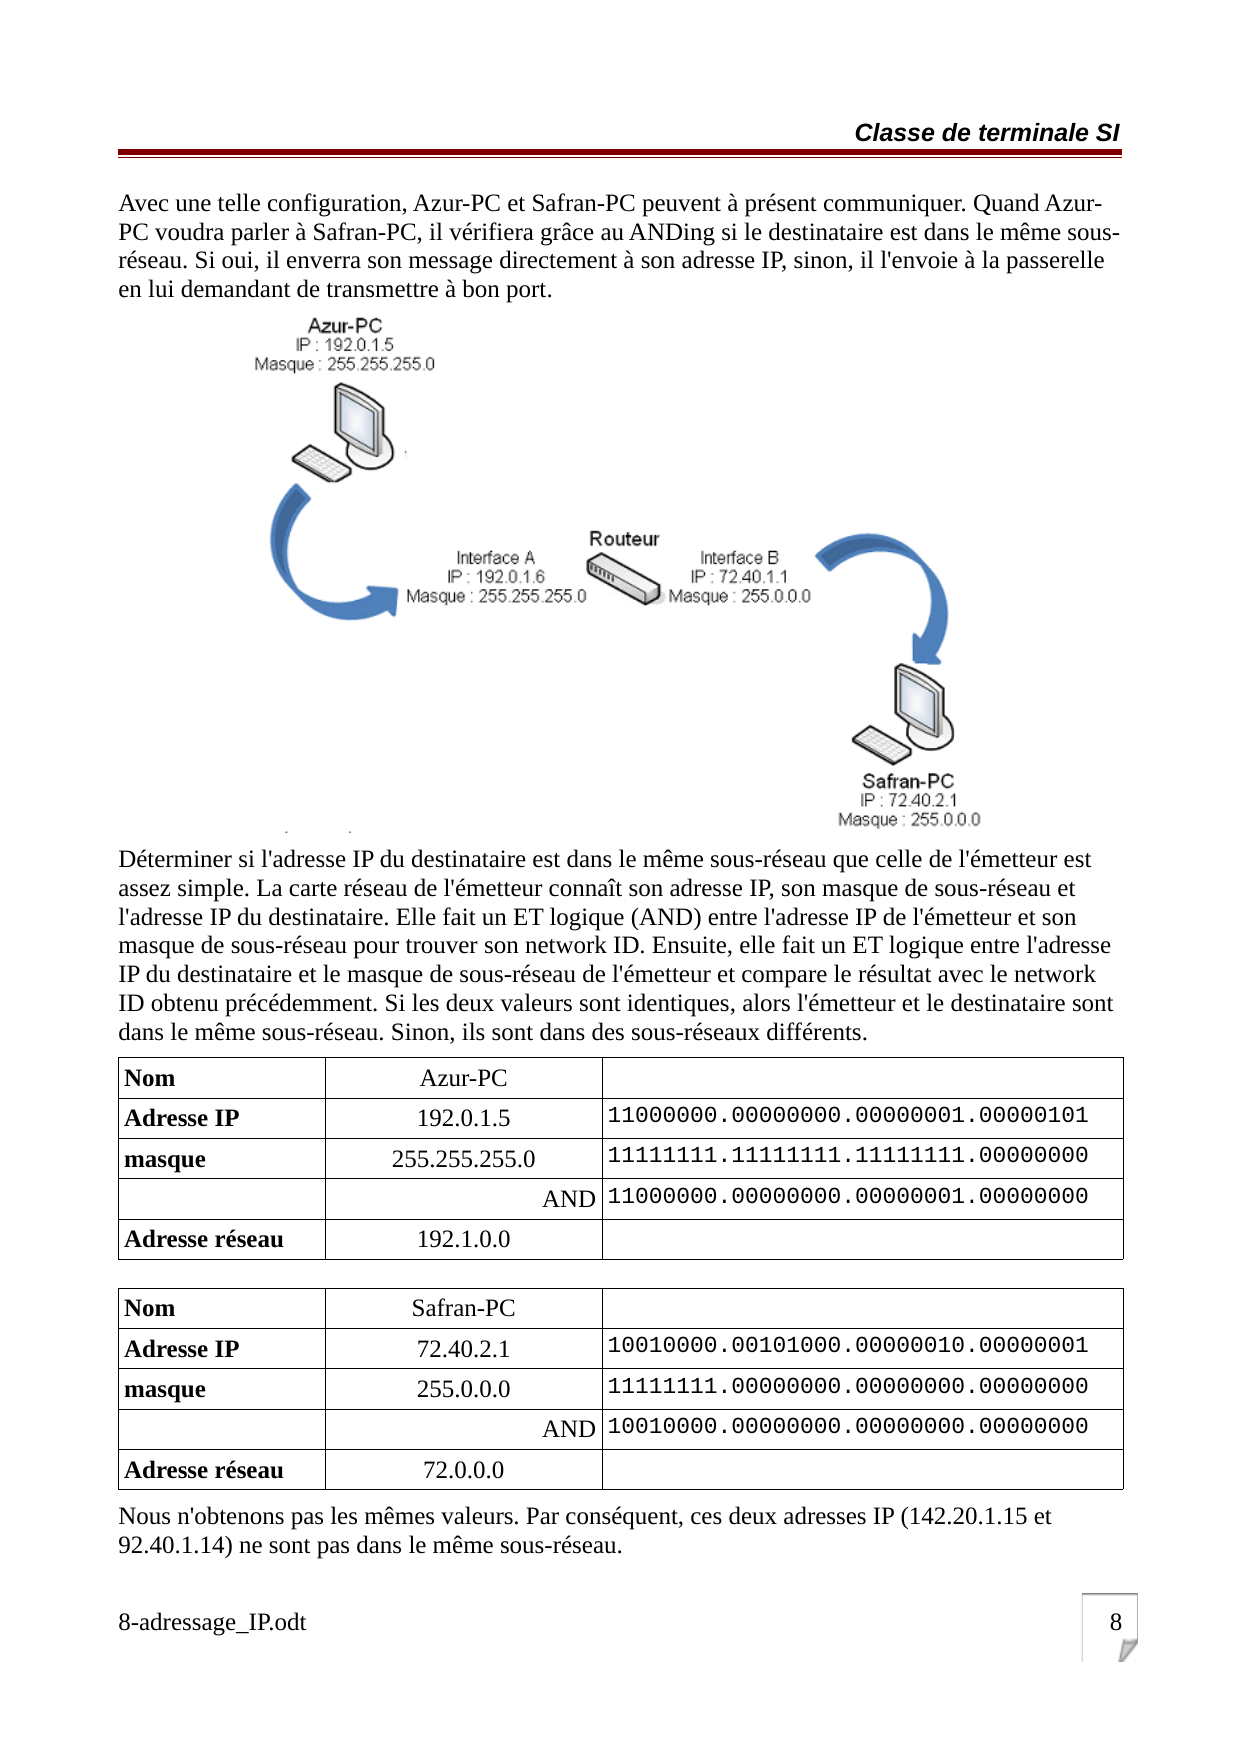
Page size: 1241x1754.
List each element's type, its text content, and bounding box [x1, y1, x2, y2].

table_cell 72.40.2.1 [326, 1329, 602, 1368]
table_cell [119, 1179, 325, 1218]
table_cell Adresse réseau [119, 1220, 325, 1259]
table_cell 192.0.1.5 [326, 1099, 602, 1138]
table_cell AND [326, 1179, 602, 1218]
table_cell masque [119, 1369, 325, 1408]
table_header Nom [119, 1289, 325, 1328]
table_cell [603, 1220, 1123, 1259]
picture [253, 314, 987, 833]
table_cell [119, 1410, 325, 1449]
table_cell 11000000.00000000.00000001.00000000 [603, 1179, 1123, 1218]
table_cell Adresse IP [119, 1099, 325, 1138]
table_cell AND [326, 1410, 602, 1449]
table_cell 11000000.00000000.00000001.00000101 [603, 1099, 1123, 1138]
table_cell 255.0.0.0 [326, 1369, 602, 1408]
table_header Nom [119, 1058, 325, 1097]
text Avec une telle configuration, Azur-PC et Safran-PC peuvent à présent communiquer. Quand Azur-PC voudra parler à Safran-PC, il vérifiera grâce au ANDing si le destinataire est dans le même sous-réseau. Si oui, il enverra son message directement à son adresse IP, sinon, il l'envoie à la passerelle en lui demandant de transmettre à bon port. [118, 188, 1122, 303]
table_cell 255.255.255.0 [326, 1139, 602, 1178]
table_cell 192.1.0.0 [326, 1220, 602, 1259]
text Déterminer si l'adresse IP du destinataire est dans le même sous-réseau que celle de l'émetteur est assez simple. La carte réseau de l'émetteur connaît son adresse IP, son masque de sous-réseau et l'adresse IP du destinataire. Elle fait un ET logique (AND) entre l'adresse IP de l'émetteur et son masque de sous-réseau pour trouver son network ID. Ensuite, elle fait un ET logique entre l'adresse IP du destinataire et le masque de sous-réseau de l'émetteur et compare le résultat avec le network ID obtenu précédemment. Si les deux valeurs sont identiques, alors l'émetteur et le destinataire sont dans le même sous-réseau. Sinon, ils sont dans des sous-réseaux différents. [118, 844, 1122, 1045]
table_header [603, 1058, 1123, 1097]
text Nous n'obtenons pas les mêmes valeurs. Par conséquent, ces deux adresses IP (142.20.1.15 et 92.40.1.14) ne sont pas dans le même sous-réseau. [118, 1501, 1122, 1558]
table_cell 11111111.00000000.00000000.00000000 [603, 1369, 1123, 1408]
table_cell 10010000.00101000.00000010.00000001 [603, 1329, 1123, 1368]
table_cell 10010000.00000000.00000000.00000000 [603, 1410, 1123, 1449]
table_header [603, 1289, 1123, 1328]
table_cell 72.0.0.0 [326, 1450, 602, 1489]
table_header Safran-PC [326, 1289, 602, 1328]
table_cell [603, 1450, 1123, 1489]
table_cell Adresse IP [119, 1329, 325, 1368]
table_cell Adresse réseau [119, 1450, 325, 1489]
table_cell 11111111.11111111.11111111.00000000 [603, 1139, 1123, 1178]
table_header Azur-PC [326, 1058, 602, 1097]
table_cell masque [119, 1139, 325, 1178]
